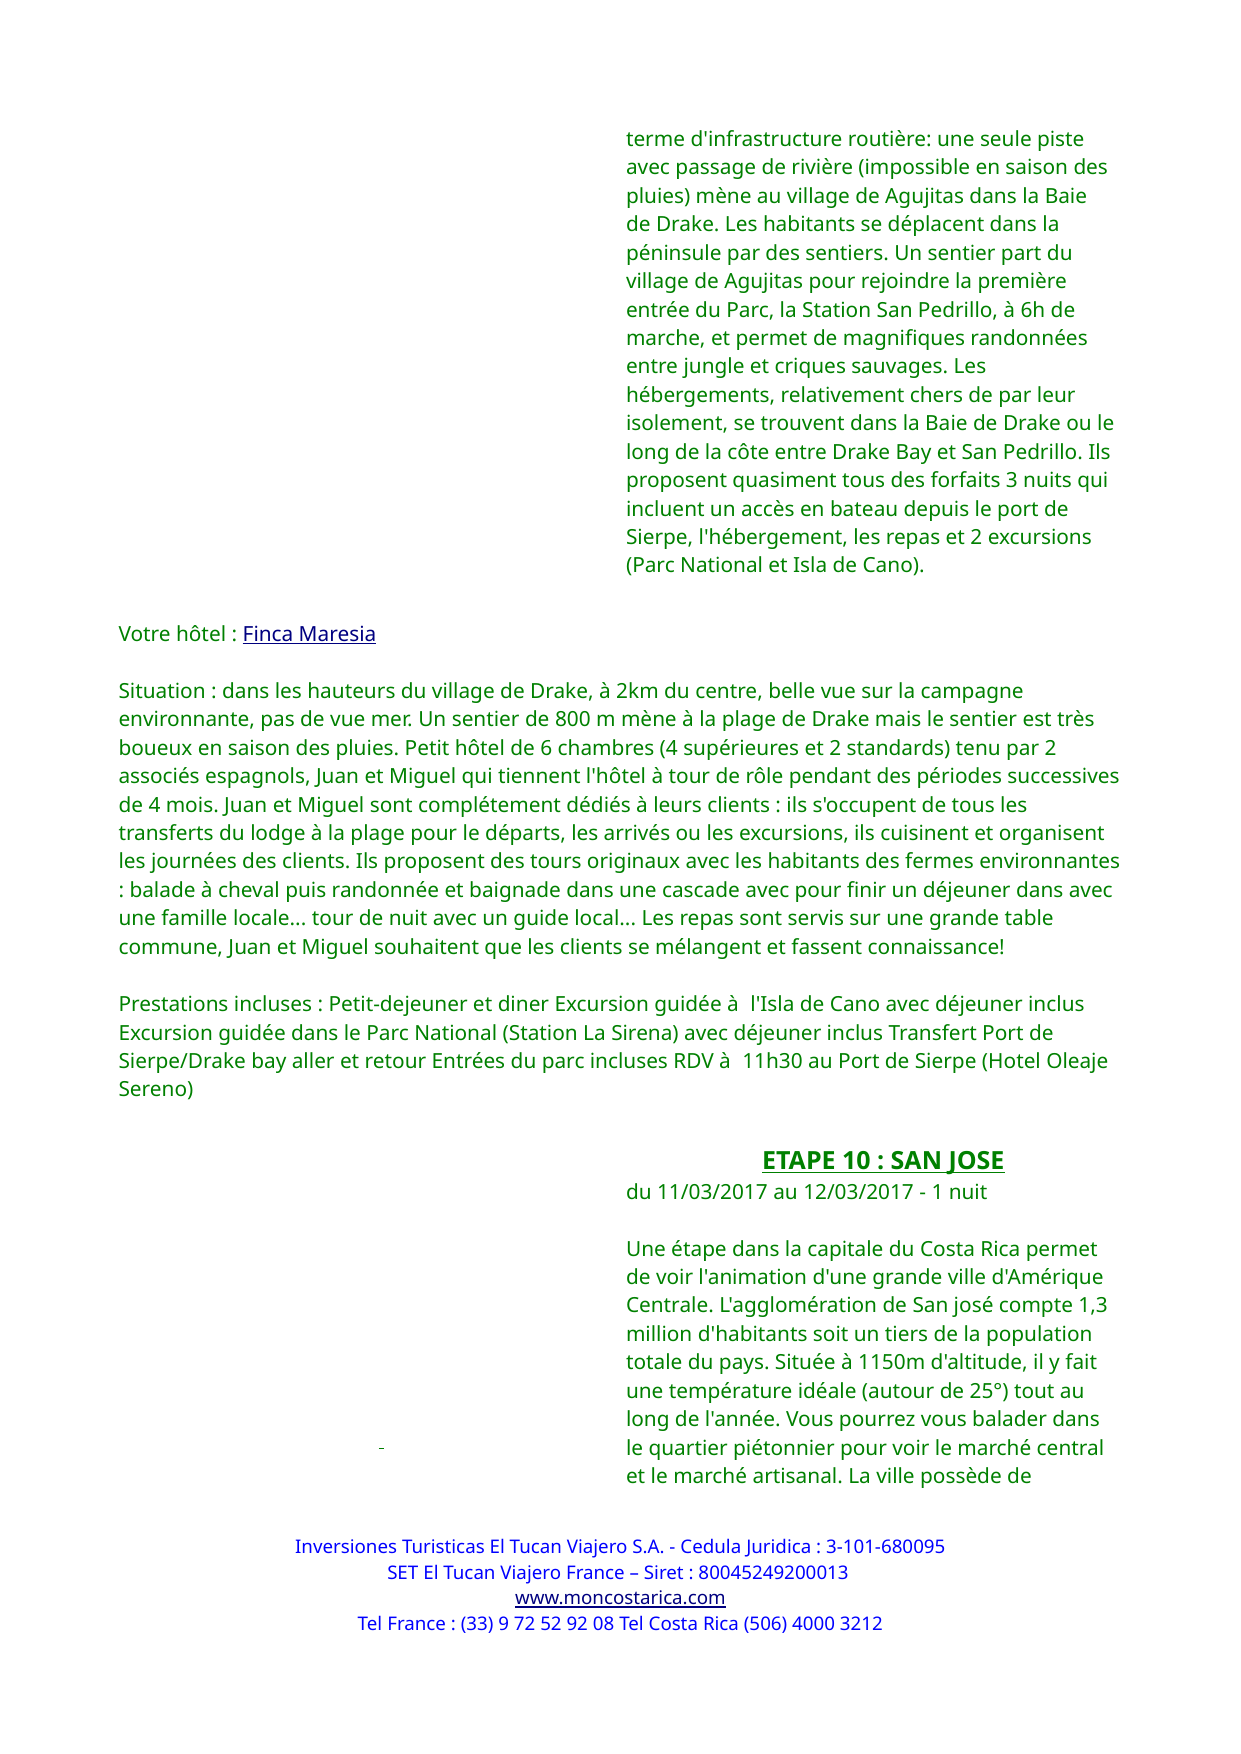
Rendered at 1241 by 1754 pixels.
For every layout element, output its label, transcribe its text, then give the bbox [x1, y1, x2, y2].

text Votre hôtel : Finca Maresia [118, 619, 1122, 647]
table_header [118, 1137, 620, 1495]
table_header ETAPE 10 : SAN JOSE du 11/03/2017 au 12/03/2017 - 1 nuit Une étape dans la capitale du Costa Rica permet de voir l'animation d'une grande ville d'Amérique Centrale. L'agglomération de San josé compte 1,3 million d'habitants soit un tiers de la population totale du pays. Située à 1150m d'altitude, il y fait une température idéale (autour de 25°) tout au long de l'année. Vous pourrez vous balader dans le quartier piétonnier pour voir le marché central et le marché artisanal. La ville possède de [620, 1137, 1122, 1495]
table_header [118, 118, 620, 585]
text Situation : dans les hauteurs du village de Drake, à 2km du centre, belle vue sur la campagne environnante, pas de vue mer. Un sentier de 800 m mène à la plage de Drake mais le sentier est très boueux en saison des pluies. Petit hôtel de 6 chambres (4 supérieures et 2 standards) tenu par 2 associés espagnols, Juan et Miguel qui tiennent l'hôtel à tour de rôle pendant des périodes successives de 4 mois. Juan et Miguel sont complétement dédiés à leurs clients : ils s'occupent de tous les transferts du lodge à la plage pour le départs, les arrivés ou les excursions, ils cuisinent et organisent les journées des clients. Ils proposent des tours originaux avec les habitants des fermes environnantes : balade à cheval puis randonnée et baignade dans une cascade avec pour finir un déjeuner dans avec une famille locale... tour de nuit avec un guide local... Les repas sont servis sur une grande table commune, Juan et Miguel souhaitent que les clients se mélangent et fassent connaissance! [118, 676, 1122, 960]
text Prestations incluses : Petit-dejeuner et diner Excursion guidée à l'Isla de Cano avec déjeuner inclus Excursion guidée dans le Parc National (Station La Sirena) avec déjeuner inclus Transfert Port de Sierpe/Drake bay aller et retour Entrées du parc incluses RDV à 11h30 au Port de Sierpe (Hotel Oleaje Sereno) [118, 989, 1122, 1103]
table_header terme d'infrastructure routière: une seule piste avec passage de rivière (impossible en saison des pluies) mène au village de Agujitas dans la Baie de Drake. Les habitants se déplacent dans la péninsule par des sentiers. Un sentier part du village de Agujitas pour rejoindre la première entrée du Parc, la Station San Pedrillo, à 6h de marche, et permet de magnifiques randonnées entre jungle et criques sauvages. Les hébergements, relativement chers de par leur isolement, se trouvent dans la Baie de Drake ou le long de la côte entre Drake Bay et San Pedrillo. Ils proposent quasiment tous des forfaits 3 nuits qui incluent un accès en bateau depuis le port de Sierpe, l'hébergement, les repas et 2 excursions (Parc National et Isla de Cano). [620, 118, 1122, 585]
